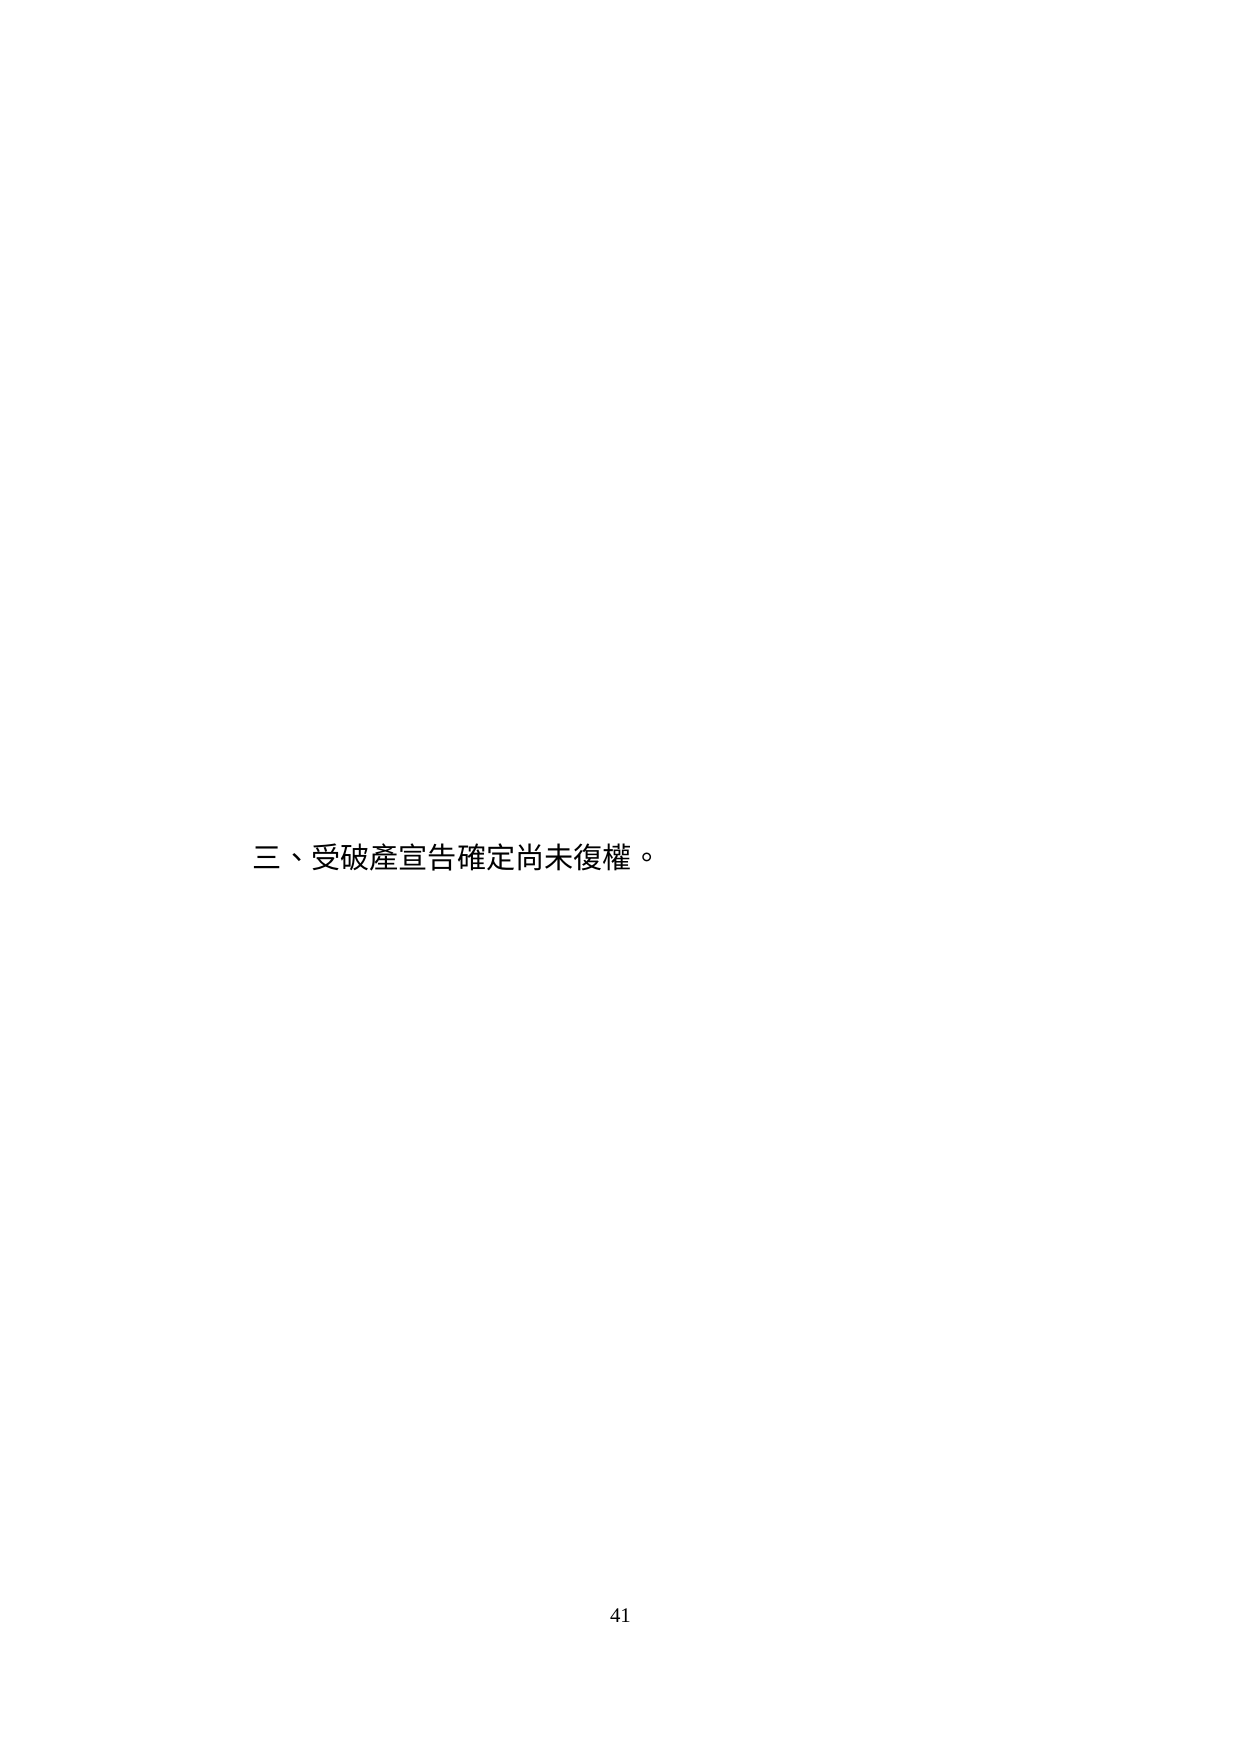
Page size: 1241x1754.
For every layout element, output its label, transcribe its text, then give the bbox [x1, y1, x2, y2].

text 三、受破產宣告確定尚未復權。 [148, 814, 1092, 877]
